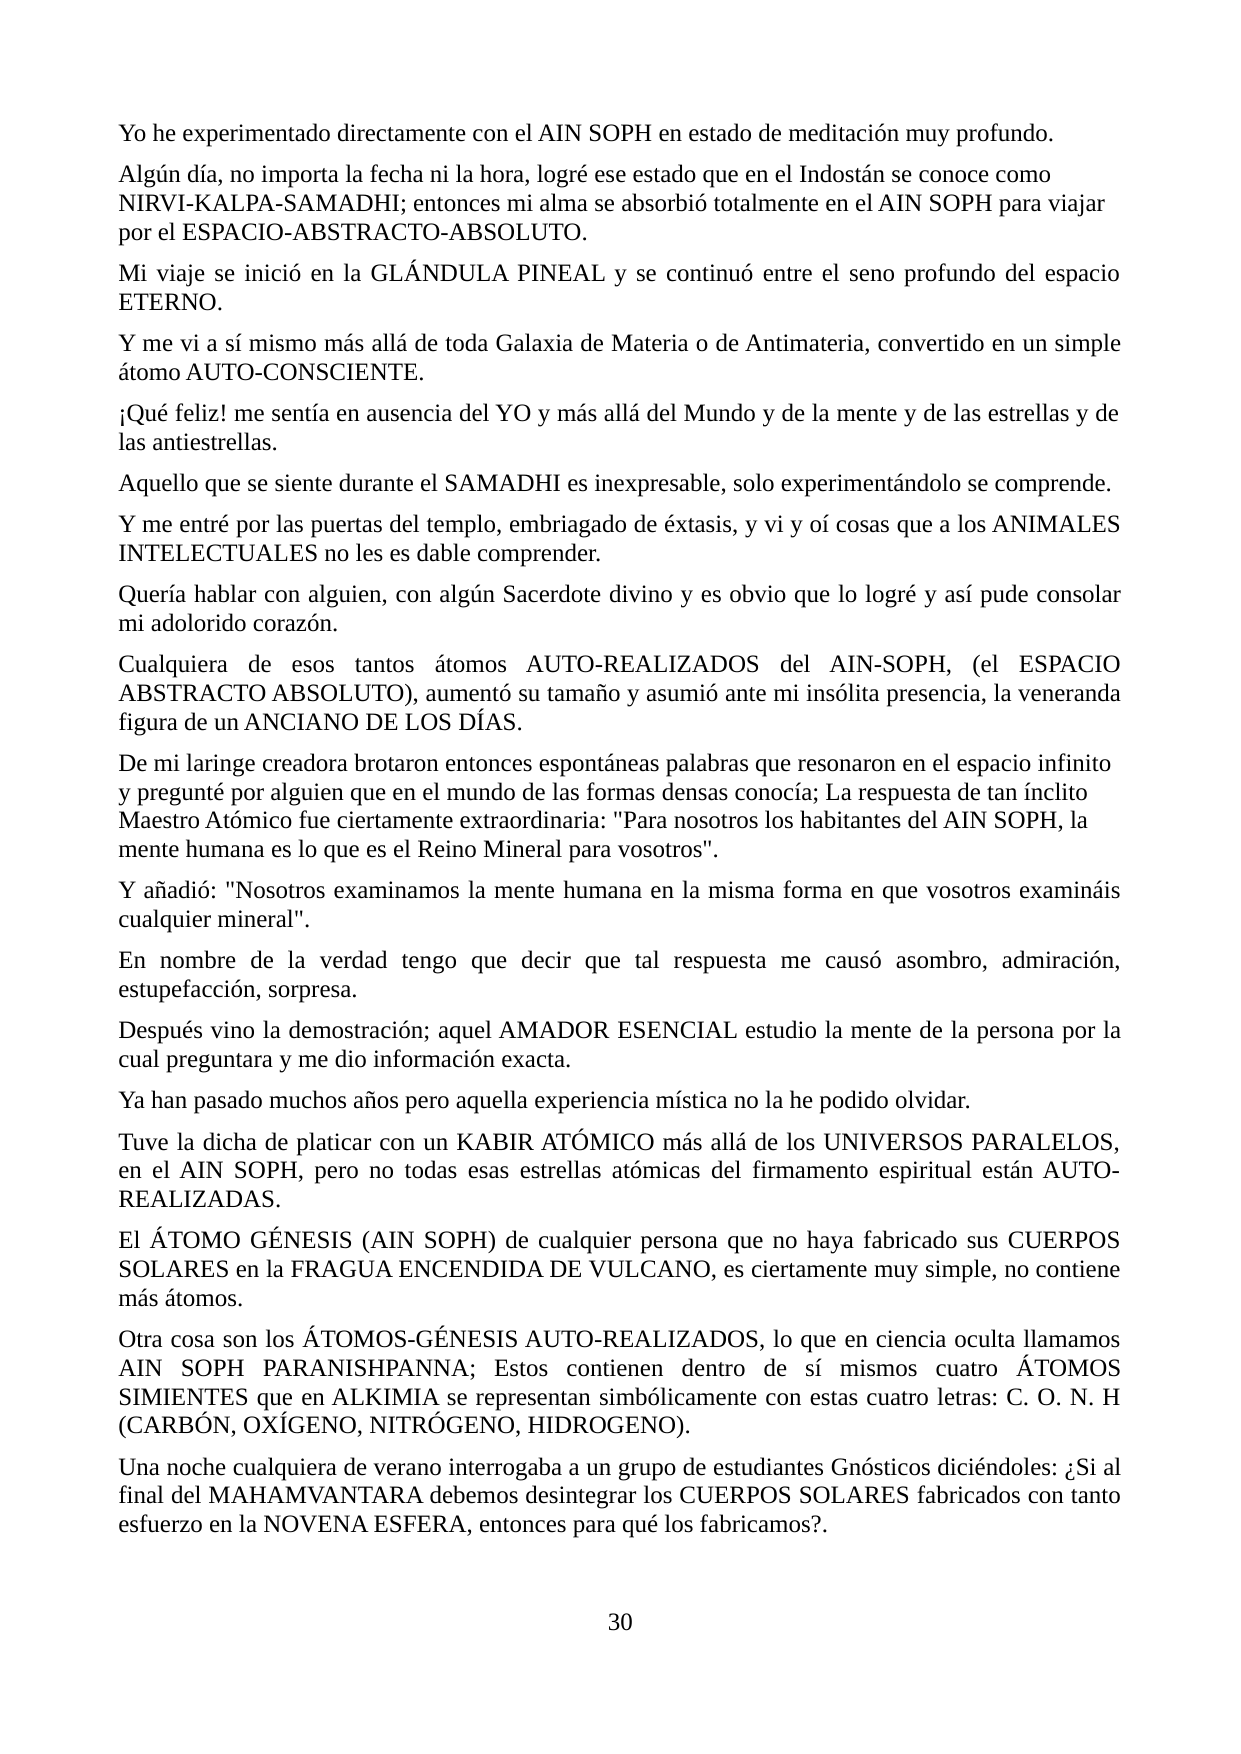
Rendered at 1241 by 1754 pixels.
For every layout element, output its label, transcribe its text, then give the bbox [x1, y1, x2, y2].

text Yo he experimentado directamente con el AIN SOPH en estado de meditación muy profundo. [118, 118, 1122, 147]
text Y añadió: "Nosotros examinamos la mente humana en la misma forma en que vosotros examináis cualquier mineral". [118, 876, 1122, 933]
text Aquello que se siente durante el SAMADHI es inexpresable, solo experimentándolo se comprende. [118, 468, 1122, 497]
text De mi laringe creadora brotaron entonces espontáneas palabras que resonaron en el espacio infinito y pregunté por alguien que en el mundo de las formas densas conocía; La respuesta de tan ínclito Maestro Atómico fue ciertamente extraordinaria: "Para nosotros los habitantes del AIN SOPH, la mente humana es lo que es el Reino Mineral para vosotros". [118, 748, 1122, 863]
text Algún día, no importa la fecha ni la hora, logré ese estado que en el Indostán se conoce como NIRVI-KALPA-SAMADHI; entonces mi alma se absorbió totalmente en el AIN SOPH para viajar por el ESPACIO-ABSTRACTO-ABSOLUTO. [118, 159, 1122, 246]
text El ÁTOMO GÉNESIS (AIN SOPH) de cualquier persona que no haya fabricado sus CUERPOS SOLARES en la FRAGUA ENCENDIDA DE VULCANO, es ciertamente muy simple, no contiene más átomos. [118, 1226, 1122, 1312]
text Y me entré por las puertas del templo, embriagado de éxtasis, y vi y oí cosas que a los ANIMALES INTELECTUALES no les es dable comprender. [118, 509, 1122, 567]
text Ya han pasado muchos años pero aquella experiencia mística no la he podido olvidar. [118, 1086, 1122, 1114]
text ¡Qué feliz! me sentía en ausencia del YO y más allá del Mundo y de la mente y de las estrellas y de las antiestrellas. [118, 398, 1122, 456]
text En nombre de la verdad tengo que decir que tal respuesta me causó asombro, admiración, estupefacción, sorpresa. [118, 946, 1122, 1003]
text Quería hablar con alguien, con algún Sacerdote divino y es obvio que lo logré y así pude consolar mi adolorido corazón. [118, 579, 1122, 637]
text Y me vi a sí mismo más allá de toda Galaxia de Materia o de Antimateria, convertido en un simple átomo AUTO-CONSCIENTE. [118, 328, 1122, 386]
text Una noche cualquiera de verano interrogaba a un grupo de estudiantes Gnósticos diciéndoles: ¿Si al final del MAHAMVANTARA debemos desintegrar los CUERPOS SOLARES fabricados con tanto esfuerzo en la NOVENA ESFERA, entonces para qué los fabricamos?. [118, 1452, 1122, 1538]
text Tuve la dicha de platicar con un KABIR ATÓMICO más allá de los UNIVERSOS PARALELOS, en el AIN SOPH, pero no todas esas estrellas atómicas del firmamento espiritual están AUTO-REALIZADAS. [118, 1127, 1122, 1213]
text Cualquiera de esos tantos átomos AUTO-REALIZADOS del AIN-SOPH, (el ESPACIO ABSTRACTO ABSOLUTO), aumentó su tamaño y asumió ante mi insólita presencia, la veneranda figura de un ANCIANO DE LOS DÍAS. [118, 649, 1122, 736]
text Después vino la demostración; aquel AMADOR ESENCIAL estudio la mente de la persona por la cual preguntara y me dio información exacta. [118, 1016, 1122, 1073]
text Otra cosa son los ÁTOMOS-GÉNESIS AUTO-REALIZADOS, lo que en ciencia oculta llamamos AIN SOPH PARANISHPANNA; Estos contienen dentro de sí mismos cuatro ÁTOMOS SIMIENTES que en ALKIMIA se representan simbólicamente con estas cuatro letras: C. O. N. H (CARBÓN, OXÍGENO, NITRÓGENO, HIDROGENO). [118, 1324, 1122, 1439]
text Mi viaje se inició en la GLÁNDULA PINEAL y se continuó entre el seno profundo del espacio ETERNO. [118, 258, 1122, 316]
